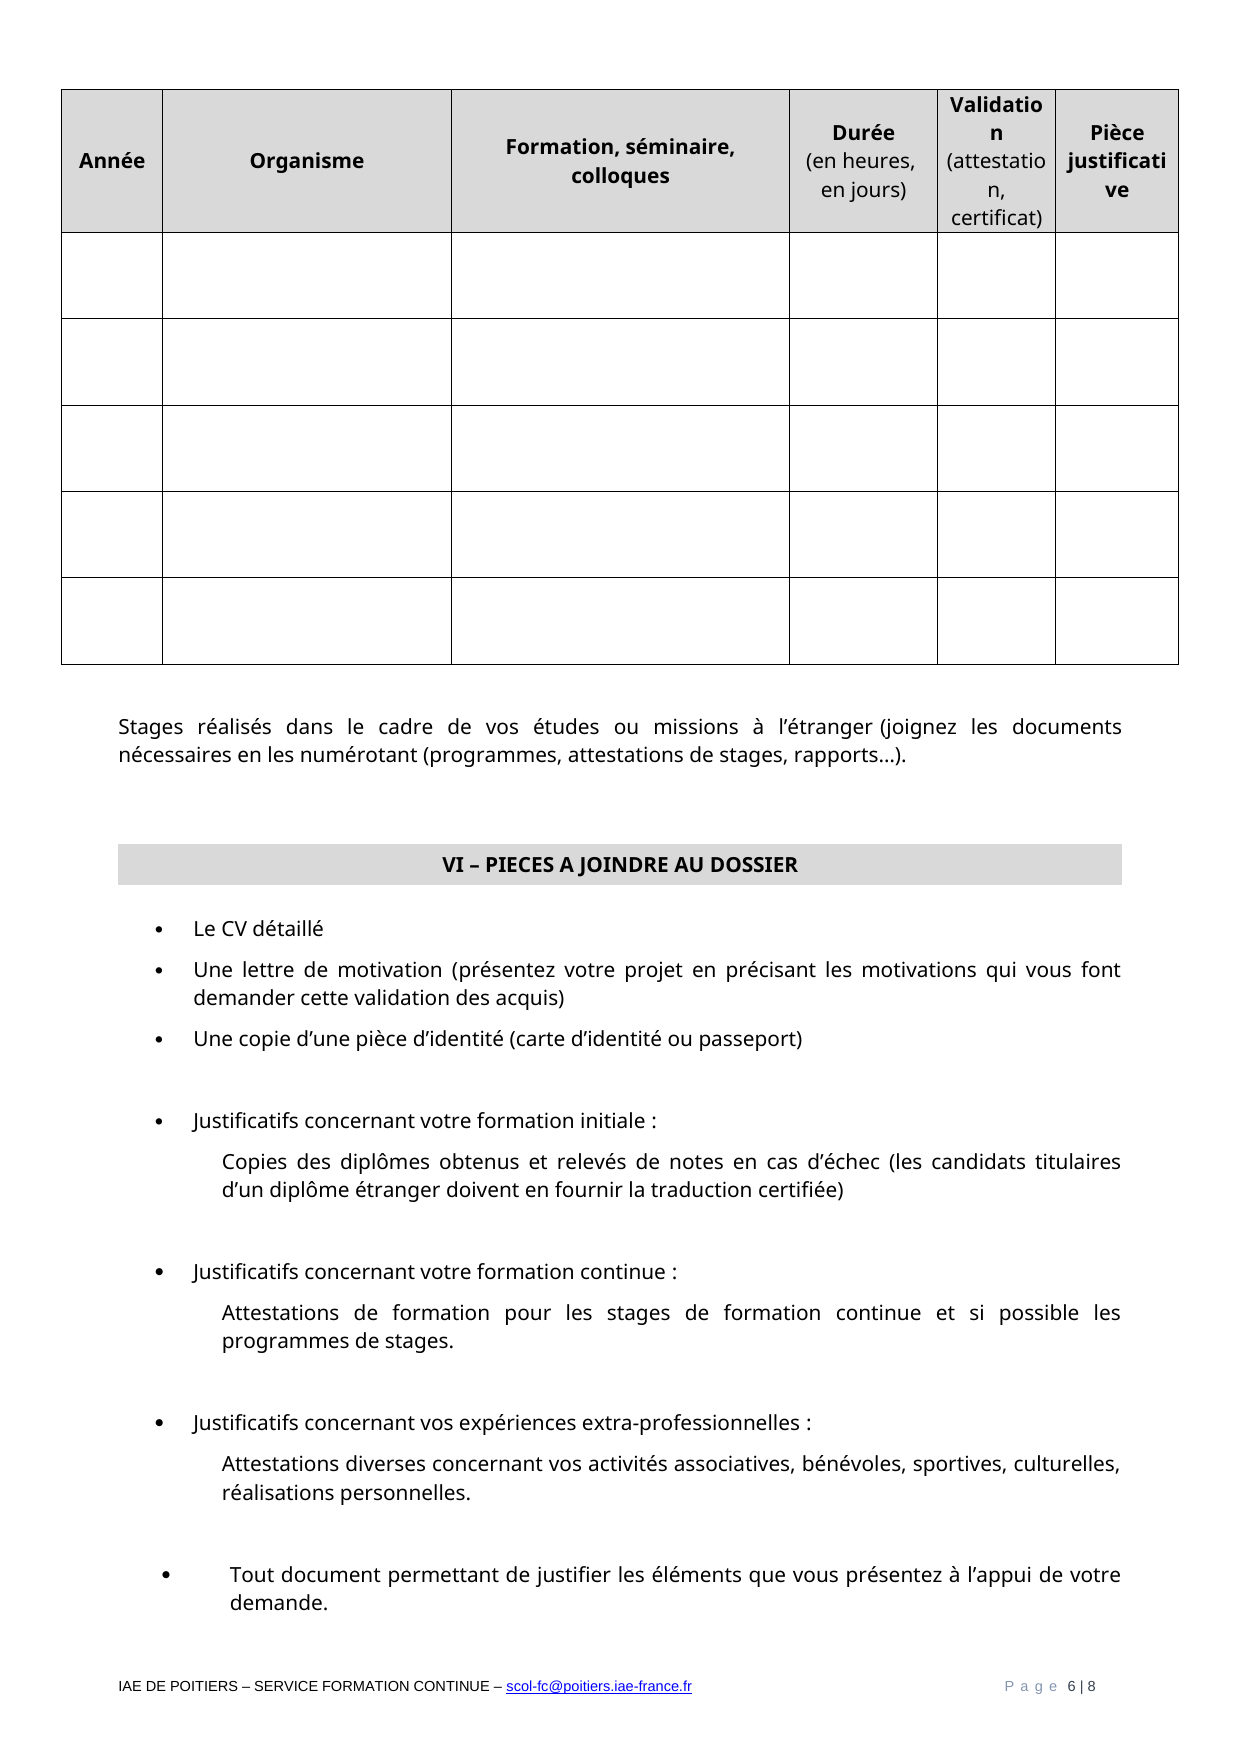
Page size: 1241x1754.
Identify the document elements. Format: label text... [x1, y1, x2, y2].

table_cell [938, 578, 1055, 664]
list Justificatifs concernant votre formation initiale : [156, 1106, 1122, 1134]
table_cell [1056, 233, 1178, 318]
table_cell [163, 492, 451, 577]
table_header Année [62, 90, 162, 232]
table_cell [62, 233, 162, 318]
text Attestations diverses concernant vos activités associatives, bénévoles, sportives, culturelles, réalisations personnelles. [222, 1449, 1122, 1506]
list Le CV détaillé [156, 914, 1122, 942]
table_cell [452, 492, 789, 577]
table_cell [163, 233, 451, 318]
table_cell [1056, 578, 1178, 664]
table_cell [790, 406, 937, 491]
table_cell [790, 233, 937, 318]
list Une copie d’une pièce d’identité (carte d’identité ou passeport) [156, 1024, 1122, 1052]
text Copies des diplômes obtenus et relevés de notes en cas d’échec (les candidats titulaires d’un diplôme étranger doivent en fournir la traduction certifiée) [222, 1147, 1122, 1204]
table_cell [163, 578, 451, 664]
table_cell [938, 492, 1055, 577]
table_cell [62, 492, 162, 577]
table_cell [790, 578, 937, 664]
table_header Formation, séminaire, colloques [452, 90, 789, 232]
table_cell [452, 233, 789, 318]
list Justificatifs concernant vos expériences extra-professionnelles : [156, 1408, 1122, 1437]
table_cell [452, 578, 789, 664]
table_cell [938, 233, 1055, 318]
table_cell [1056, 406, 1178, 491]
table_header VI – PIECES A JOINDRE AU DOSSIER [118, 844, 1122, 885]
table_cell [790, 319, 937, 404]
table_cell [1056, 492, 1178, 577]
table_cell [163, 319, 451, 404]
table_header Durée (en heures, en jours) [790, 90, 937, 232]
text Attestations de formation pour les stages de formation continue et si possible les programmes de stages. [222, 1298, 1122, 1355]
table_cell [62, 406, 162, 491]
list Tout document permettant de justifier les éléments que vous présentez à l’appui de votre demande. [162, 1560, 1122, 1617]
table_header Pièce justificative [1056, 90, 1178, 232]
list Une lettre de motivation (présentez votre projet en précisant les motivations qui vous font demander cette validation des acquis) [156, 955, 1122, 1012]
table_cell [790, 492, 937, 577]
table_cell [163, 406, 451, 491]
table_cell [1056, 319, 1178, 404]
table_cell [452, 319, 789, 404]
table_cell [938, 319, 1055, 404]
table_cell [62, 319, 162, 404]
table_cell [452, 406, 789, 491]
table_cell [938, 406, 1055, 491]
table_cell [62, 578, 162, 664]
table_header Validation (attestation, certificat) [938, 90, 1055, 232]
table_header Organisme [163, 90, 451, 232]
list Justificatifs concernant votre formation continue : [156, 1257, 1122, 1286]
text Stages réalisés dans le cadre de vos études ou missions à l’étranger (joignez les documents nécessaires en les numérotant (programmes, attestations de stages, rapports…). [118, 712, 1122, 769]
